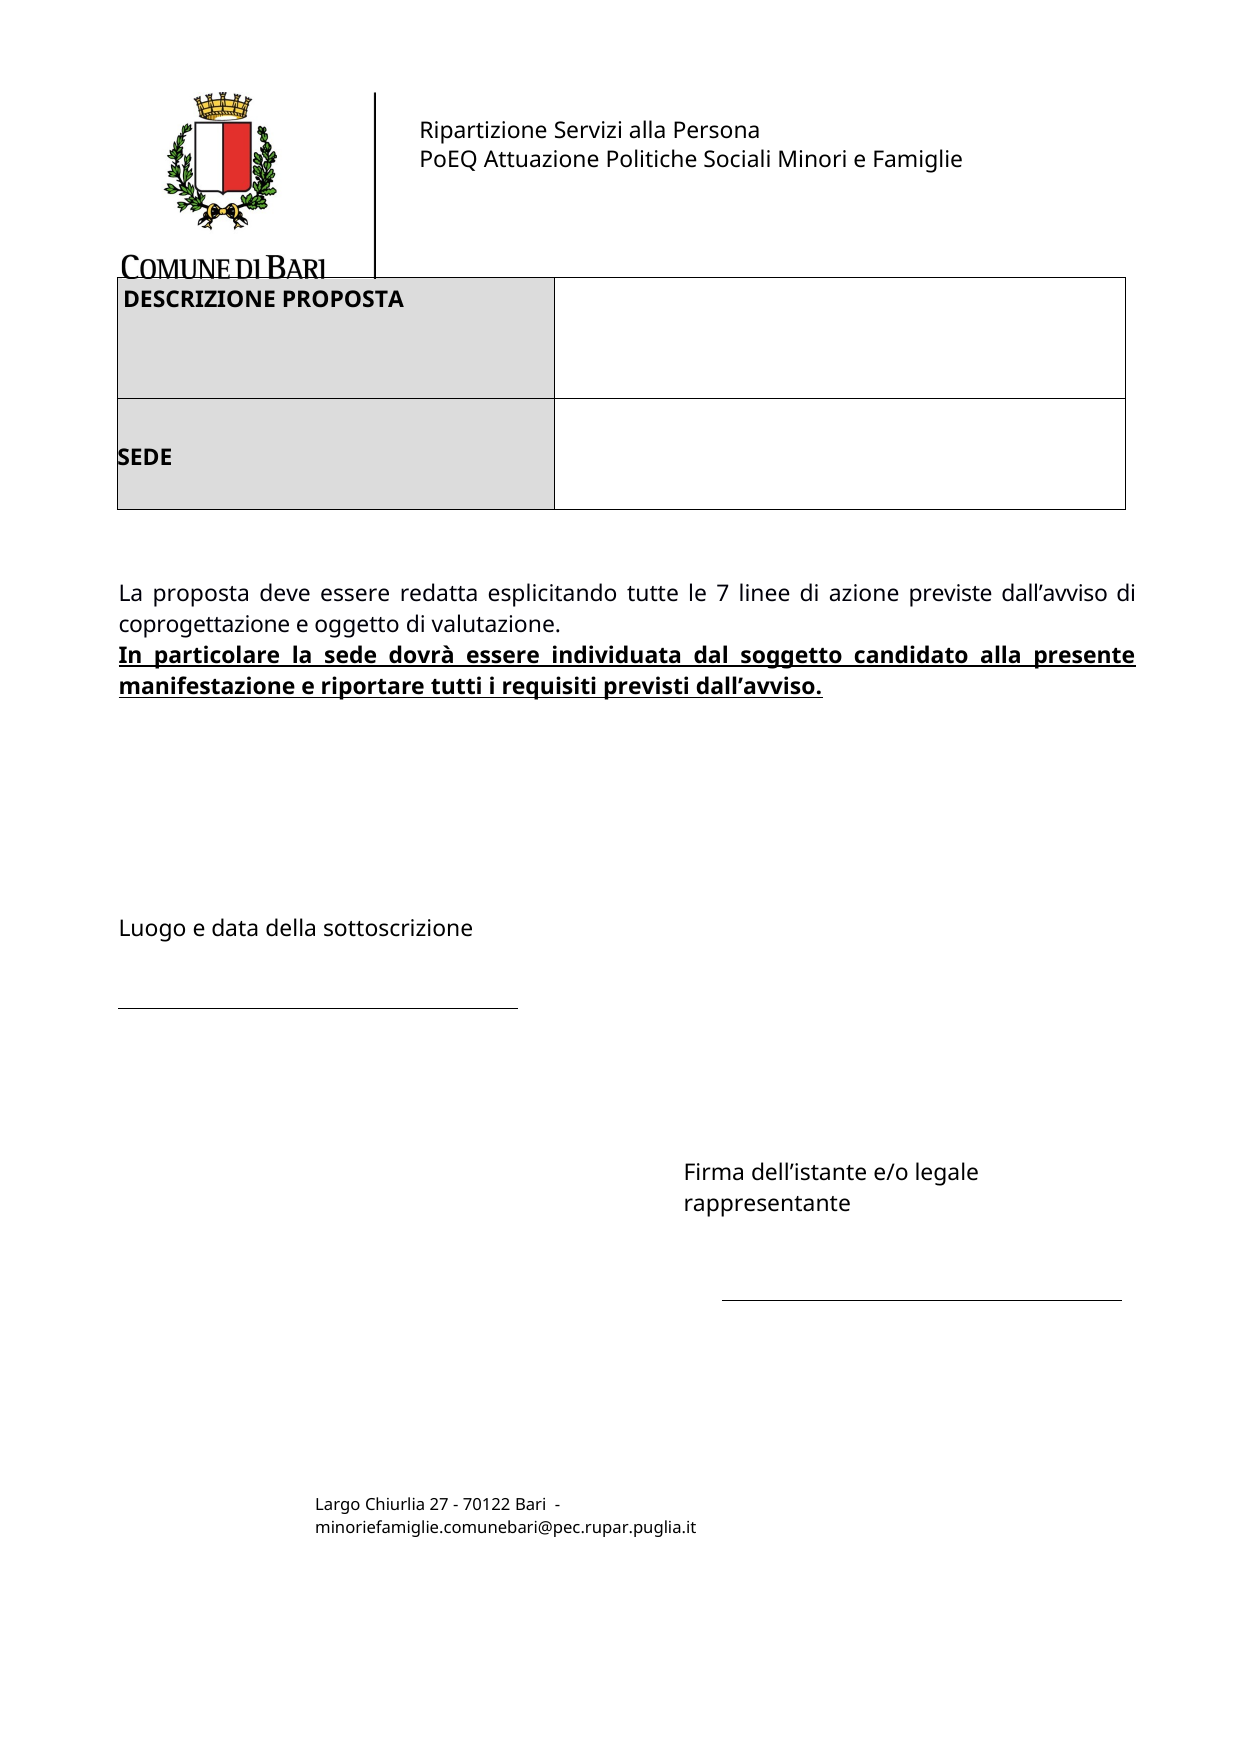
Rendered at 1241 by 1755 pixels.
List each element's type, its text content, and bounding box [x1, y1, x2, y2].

text manifestazione e riportare tutti i requisiti previsti dall’avviso. [118, 666, 1136, 702]
text La proposta deve essere redatta esplicitando tutte le 7 linee di azione previste dall’avviso di coprogettazione e oggetto di valutazione. [118, 577, 1136, 639]
text Luogo e data della sottoscrizione [118, 912, 1136, 944]
table_cell SEDE [118, 399, 554, 509]
table_cell [555, 399, 1125, 509]
table_cell [555, 278, 1125, 398]
text Firma dell’istante e/o legale rappresentante [683, 1156, 1136, 1218]
table_cell DESCRIZIONE PROPOSTA [118, 278, 554, 398]
text In particolare la sede dovrà essere individuata dal soggetto candidato alla presente [118, 639, 1136, 665]
